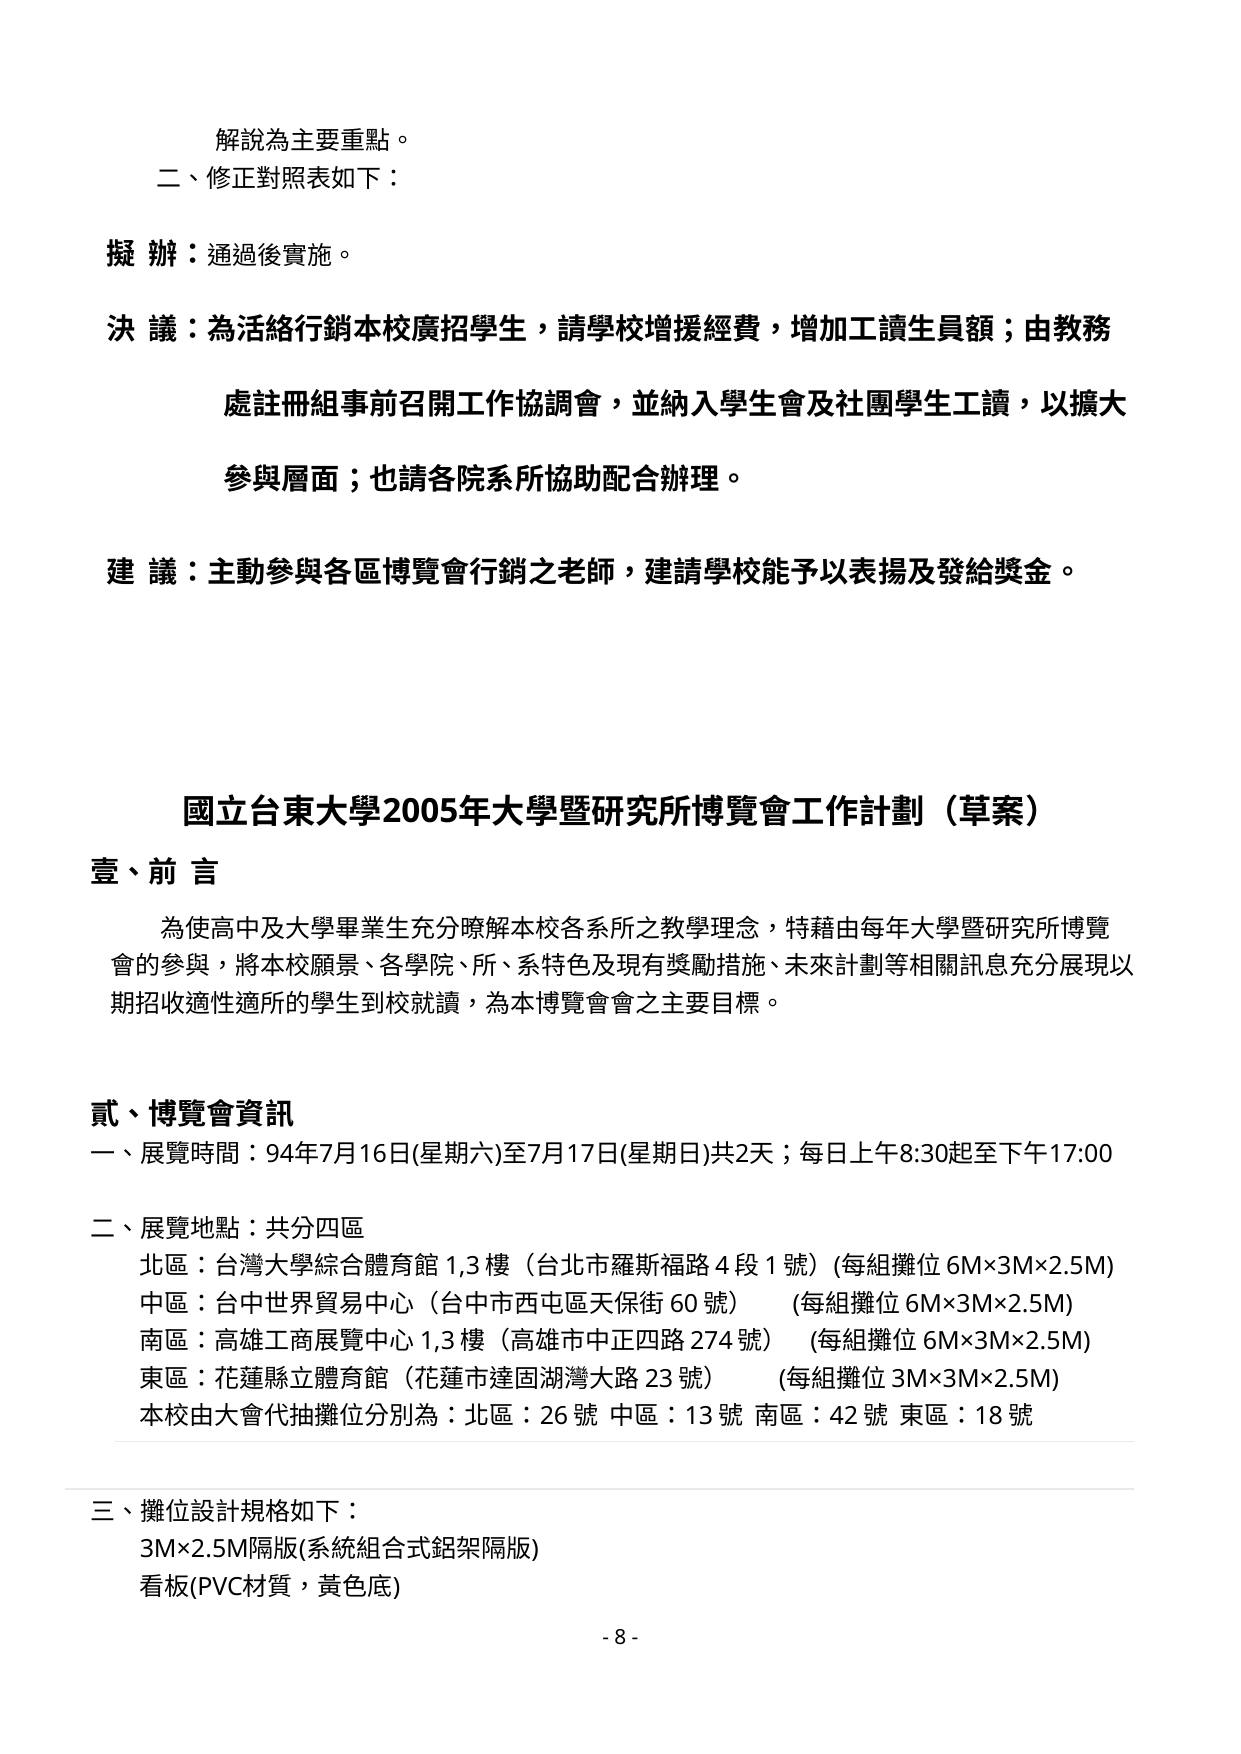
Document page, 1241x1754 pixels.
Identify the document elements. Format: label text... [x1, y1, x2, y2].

text 中區：台中世界貿易中心（台中市西屯區天保街60號） (每組攤位6M×3M×2.5M) [114, 1283, 1134, 1320]
text 擬 辦：通過後實施。 [106, 214, 1134, 289]
text 南區：高雄工商展覽中心1,3樓（高雄市中正四路274號） (每組攤位6M×3M×2.5M) [114, 1320, 1134, 1358]
text 壹、前 言 [31, 833, 1134, 908]
text 二、展覽地點：共分四區 [90, 1208, 1134, 1245]
text 二、修正對照表如下： [157, 158, 1134, 195]
text 決 議：為活絡行銷本校廣招學生，請學校增援經費，增加工讀生員額；由教務處註冊組事前召開工作協調會，並納入學生會及社團學生工讀，以擴大參與層面；也請各院系所協助配合辦理。 [106, 289, 1134, 514]
text 看板(PVC材質，黃色底) [114, 1565, 1134, 1602]
text 解說為主要重點。 [165, 120, 1134, 158]
text 本校由大會代抽攤位分別為：北區：26號 中區：13號 南區：42號 東區：18號 [114, 1395, 1134, 1442]
text 貳、博覽會資訊 [31, 1058, 1134, 1133]
text 3M×2.5M隔版(系統組合式鋁架隔版) [114, 1527, 1134, 1565]
text 建 議：主動參與各區博覽會行銷之老師，建請學校能予以表揚及發給獎金。 [106, 533, 1134, 608]
text 北區：台灣大學綜合體育館1,3樓（台北市羅斯福路4段1號）(每組攤位6M×3M×2.5M) [114, 1245, 1134, 1283]
text 東區：花蓮縣立體育館（花蓮市達固湖灣大路23號） (每組攤位3M×3M×2.5M) [114, 1358, 1134, 1395]
text 三、攤位設計規格如下： [90, 1490, 1134, 1527]
text 一、展覽時間：94年7月16日(星期六)至7月17日(星期日)共2天；每日上午8:30起至下午17:00 [90, 1133, 1134, 1170]
text 為使高中及大學畢業生充分暸解本校各系所之教學理念，特藉由每年大學暨研究所博覽會的參與，將本校願景、各學院、所、系特色及現有獎勵措施、未來計劃等相關訊息充分展現以期招收適性適所的學生到校就讀，為本博覽會會之主要目標。 [111, 908, 1134, 1020]
text 國立台東大學2005年大學暨研究所博覽會工作計劃（草案） [106, 758, 1134, 833]
